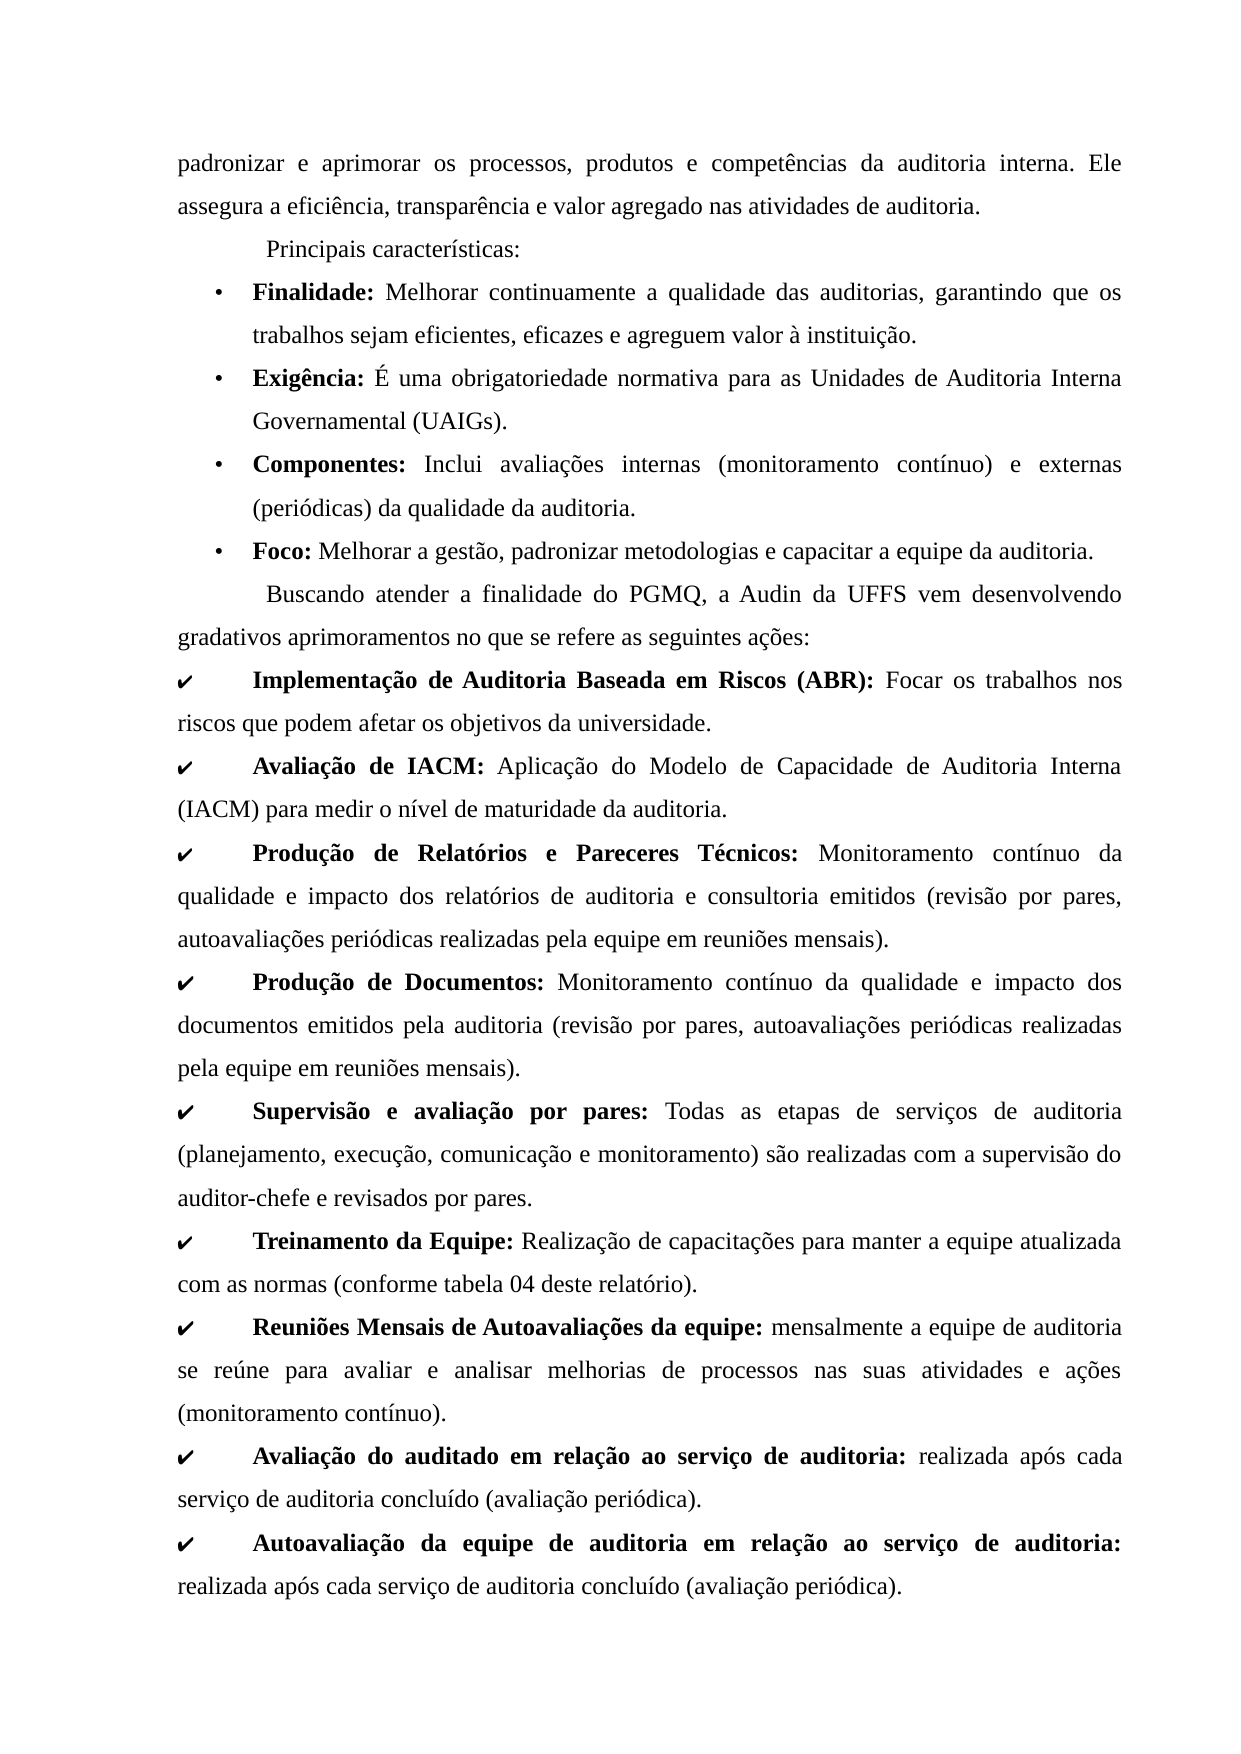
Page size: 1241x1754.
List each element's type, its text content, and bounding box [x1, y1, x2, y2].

list Treinamento da Equipe: Realização de capacitações para manter a equipe atualizada com as normas (conforme tabela 04 deste relatório). [177, 1226, 1122, 1298]
list Reuniões Mensais de Autoavaliações da equipe: mensalmente a equipe de auditoria se reúne para avaliar e analisar melhorias de processos nas suas atividades e ações (monitoramento contínuo). [177, 1312, 1122, 1427]
text Buscando atender a finalidade do PGMQ, a Audin da UFFS vem desenvolvendo gradativos aprimoramentos no que se refere as seguintes ações: [177, 579, 1122, 651]
list Produção de Relatórios e Pareceres Técnicos: Monitoramento contínuo da qualidade e impacto dos relatórios de auditoria e consultoria emitidos (revisão por pares, autoavaliações periódicas realizadas pela equipe em reuniões mensais). [177, 838, 1122, 953]
list Supervisão e avaliação por pares: Todas as etapas de serviços de auditoria (planejamento, execução, comunicação e monitoramento) são realizadas com a supervisão do auditor-chefe e revisados por pares. [177, 1096, 1122, 1211]
text padronizar e aprimorar os processos, produtos e competências da auditoria interna. Ele assegura a eficiência, transparência e valor agregado nas atividades de auditoria. [177, 148, 1122, 219]
list Implementação de Auditoria Baseada em Riscos (ABR): Focar os trabalhos nos riscos que podem afetar os objetivos da universidade. [177, 665, 1122, 737]
text Principais características: [177, 234, 1122, 263]
list Avaliação de IACM: Aplicação do Modelo de Capacidade de Auditoria Interna (IACM) para medir o nível de maturidade da auditoria. [177, 751, 1122, 823]
list Exigência: É uma obrigatoriedade normativa para as Unidades de Auditoria Interna Governamental (UAIGs). [215, 363, 1122, 435]
list Autoavaliação da equipe de auditoria em relação ao serviço de auditoria: realizada após cada serviço de auditoria concluído (avaliação periódica). [177, 1528, 1122, 1599]
list Finalidade: Melhorar continuamente a qualidade das auditorias, garantindo que os trabalhos sejam eficientes, eficazes e agreguem valor à instituição. [215, 277, 1122, 349]
list Avaliação do auditado em relação ao serviço de auditoria: realizada após cada serviço de auditoria concluído (avaliação periódica). [177, 1441, 1122, 1513]
list Componentes: Inclui avaliações internas (monitoramento contínuo) e externas (periódicas) da qualidade da auditoria. [215, 449, 1122, 521]
list Produção de Documentos: Monitoramento contínuo da qualidade e impacto dos documentos emitidos pela auditoria (revisão por pares, autoavaliações periódicas realizadas pela equipe em reuniões mensais). [177, 967, 1122, 1082]
list Foco: Melhorar a gestão, padronizar metodologias e capacitar a equipe da auditoria. [215, 536, 1122, 564]
